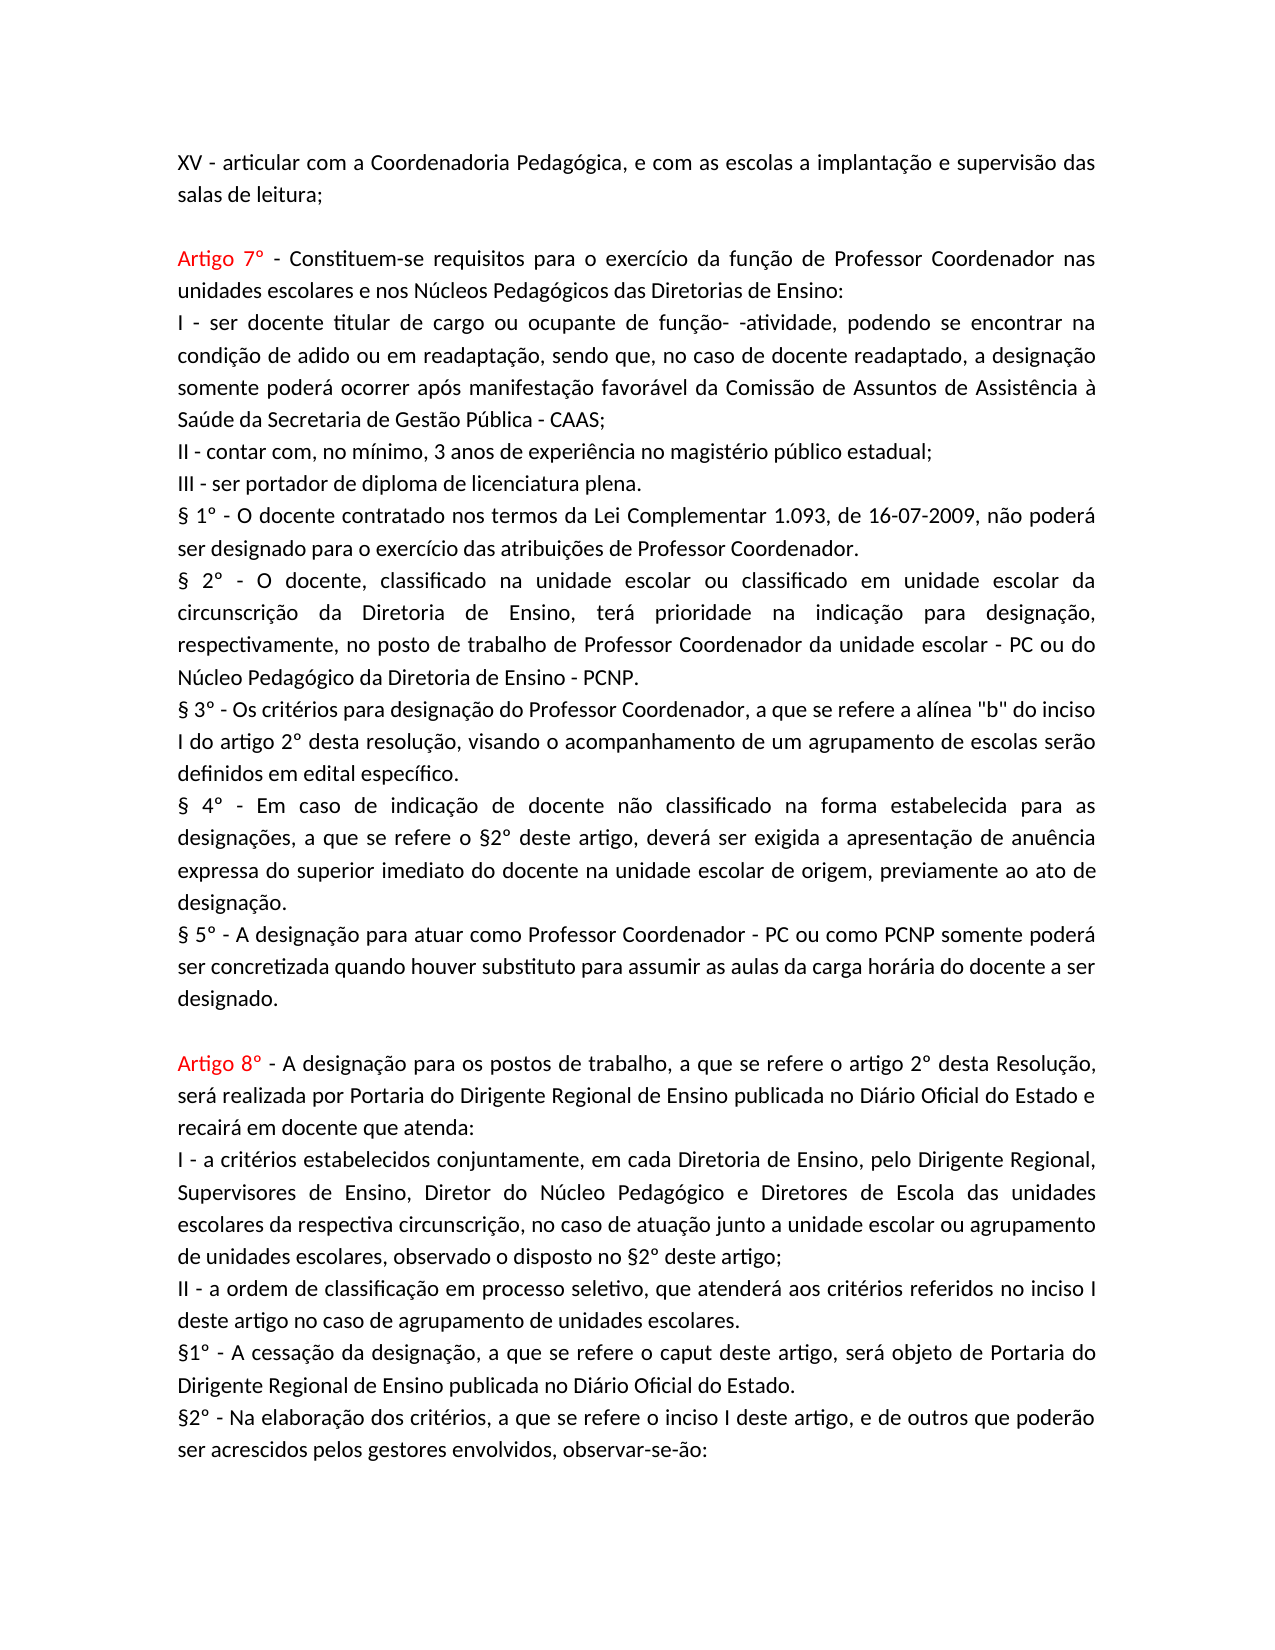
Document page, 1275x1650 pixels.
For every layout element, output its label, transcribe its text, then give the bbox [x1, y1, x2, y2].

text § 1º - O docente contratado nos termos da Lei Complementar 1.093, de 16-07-2009, não poderá ser designado para o exercício das atribuições de Professor Coordenador. [177, 502, 1098, 562]
text II - contar com, no mínimo, 3 anos de experiência no magistério público estadual; [177, 437, 1098, 465]
text § 3º - Os critérios para designação do Professor Coordenador, a que se refere a alínea "b" do inciso I do artigo 2º desta resolução, visando o acompanhamento de um agrupamento de escolas serão definidos em edital específico. [177, 695, 1098, 787]
text II - a ordem de classificação em processo seletivo, que atenderá aos critérios referidos no inciso I deste artigo no caso de agrupamento de unidades escolares. [177, 1274, 1098, 1334]
text §2º - Na elaboração dos critérios, a que se refere o inciso I deste artigo, e de outros que poderão ser acrescidos pelos gestores envolvidos, observar-se-ão: [177, 1403, 1098, 1463]
text § 4º - Em caso de indicação de docente não classificado na forma estabelecida para as designações, a que se refere o §2º deste artigo, deverá ser exigida a apresentação de anuência expressa do superior imediato do docente na unidade escolar de origem, previamente ao ato de designação. [177, 791, 1098, 916]
text § 2º - O docente, classificado na unidade escolar ou classificado em unidade escolar da circunscrição da Diretoria de Ensino, terá prioridade na indicação para designação, respectivamente, no posto de trabalho de Professor Coordenador da unidade escolar - PC ou do Núcleo Pedagógico da Diretoria de Ensino - PCNP. [177, 566, 1098, 691]
text I - ser docente titular de cargo ou ocupante de função- -atividade, podendo se encontrar na condição de adido ou em readaptação, sendo que, no caso de docente readaptado, a designação somente poderá ocorrer após manifestação favorável da Comissão de Assuntos de Assistência à Saúde da Secretaria de Gestão Pública - CAAS; [177, 308, 1098, 433]
text Artigo 8º - A designação para os postos de trabalho, a que se refere o artigo 2º desta Resolução, será realizada por Portaria do Dirigente Regional de Ensino publicada no Diário Oficial do Estado e recairá em docente que atenda: [177, 1049, 1098, 1141]
text I - a critérios estabelecidos conjuntamente, em cada Diretoria de Ensino, pelo Dirigente Regional, Supervisores de Ensino, Diretor do Núcleo Pedagógico e Diretores de Escola das unidades escolares da respectiva circunscrição, no caso de atuação junto a unidade escolar ou agrupamento de unidades escolares, observado o disposto no §2º deste artigo; [177, 1145, 1098, 1270]
text Artigo 7º - Constituem-se requisitos para o exercício da função de Professor Coordenador nas unidades escolares e nos Núcleos Pedagógicos das Diretorias de Ensino: [177, 244, 1098, 304]
text XV - articular com a Coordenadoria Pedagógica, e com as escolas a implantação e supervisão das salas de leitura; [177, 148, 1098, 208]
text III - ser portador de diploma de licenciatura plena. [177, 469, 1098, 497]
text § 5º - A designação para atuar como Professor Coordenador - PC ou como PCNP somente poderá ser concretizada quando houver substituto para assumir as aulas da carga horária do docente a ser designado. [177, 920, 1098, 1012]
text §1º - A cessação da designação, a que se refere o caput deste artigo, será objeto de Portaria do Dirigente Regional de Ensino publicada no Diário Oficial do Estado. [177, 1338, 1098, 1399]
